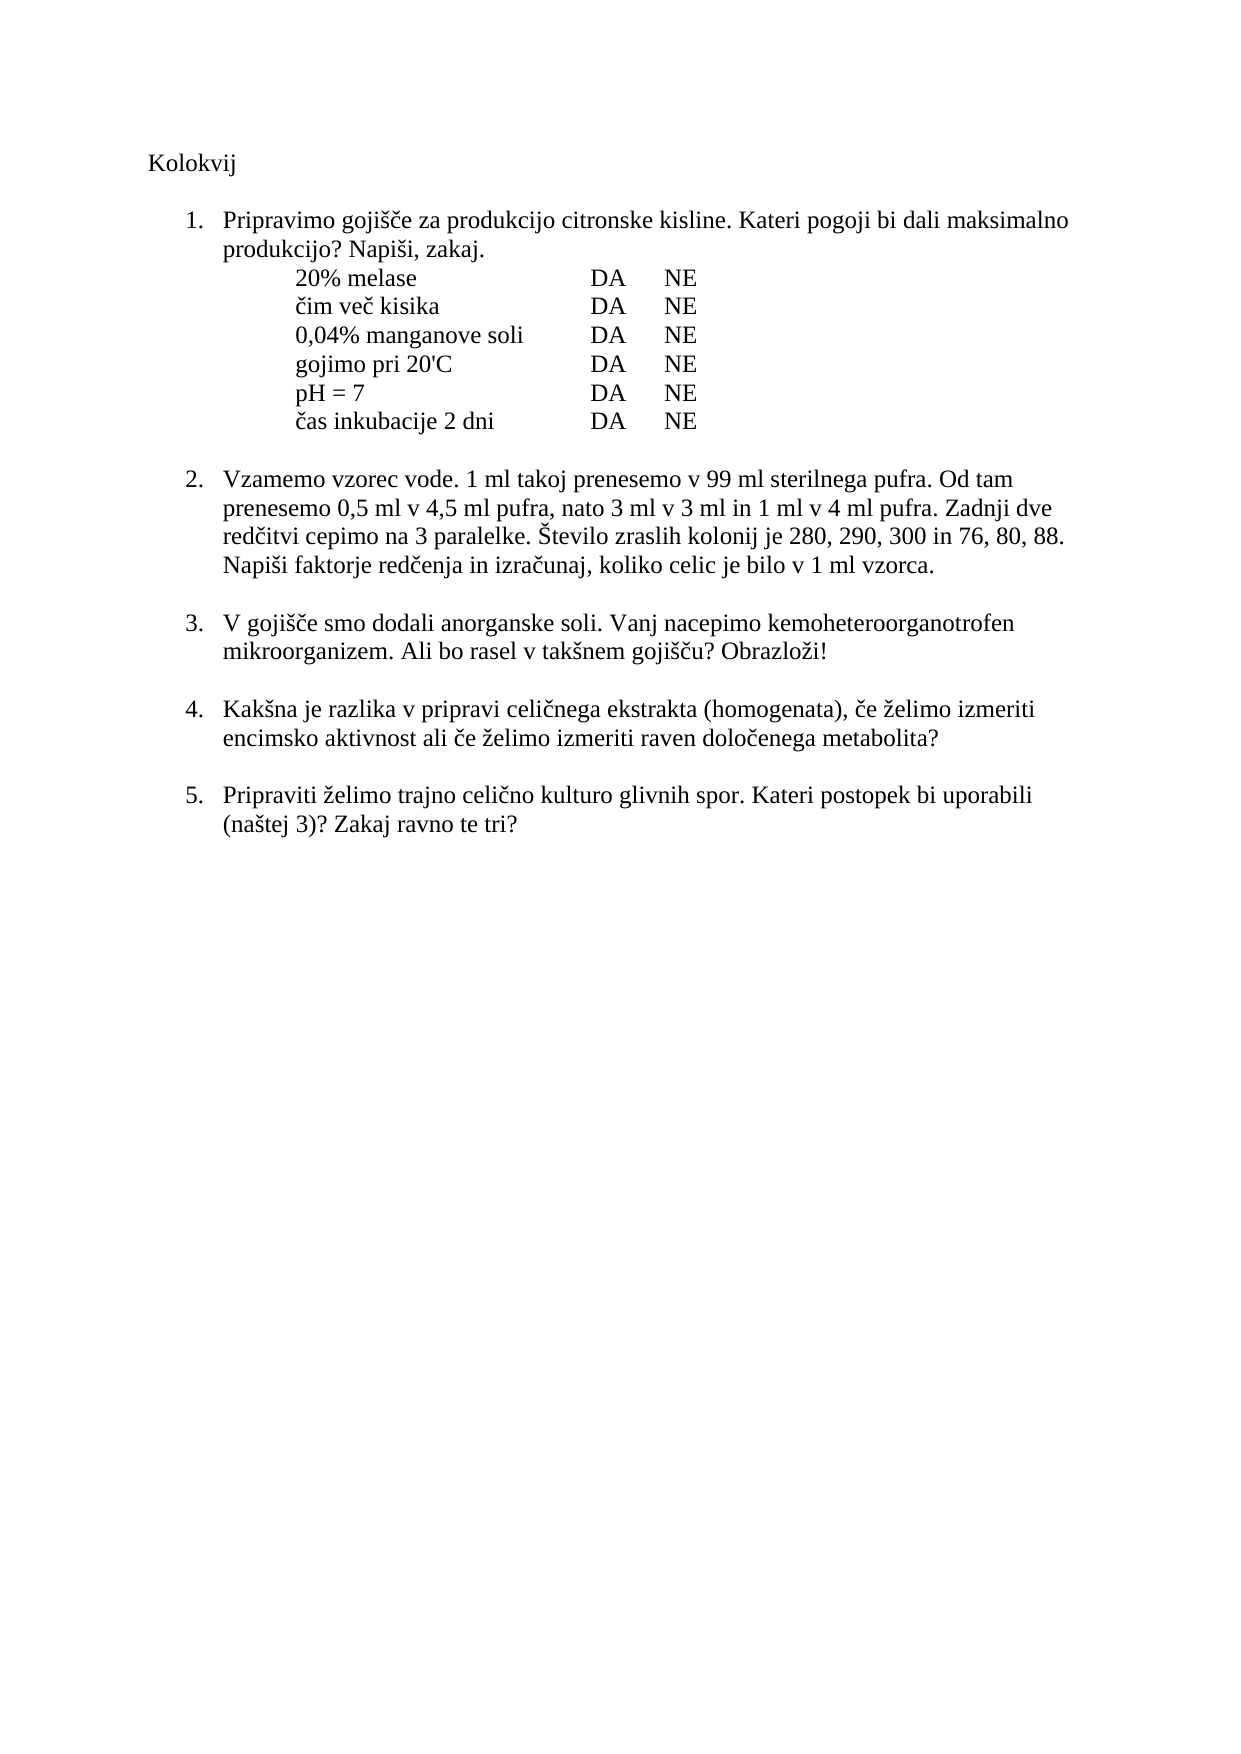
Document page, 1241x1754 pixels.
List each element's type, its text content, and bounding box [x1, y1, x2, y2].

list Kakšna je razlika v pripravi celičnega ekstrakta (homogenata), če želimo izmeriti encimsko aktivnost ali če želimo izmeriti raven določenega metabolita? [185, 694, 1093, 751]
list V gojišče smo dodali anorganske soli. Vanj nacepimo kemoheteroorganotrofen mikroorganizem. Ali bo rasel v takšnem gojišču? Obrazloži! [185, 608, 1093, 665]
text pH = 7 DA NE [295, 378, 1093, 406]
text čas inkubacije 2 dni DA NE [295, 406, 1093, 435]
text Kolokvij [148, 148, 1093, 176]
text gojimo pri 20'C DA NE [295, 349, 1093, 378]
list Pripraviti želimo trajno celično kulturo glivnih spor. Kateri postopek bi uporabili (naštej 3)? Zakaj ravno te tri? [185, 780, 1093, 838]
text 20% melase DA NE [295, 263, 1093, 291]
text 0,04% manganove soli DA NE [295, 320, 1093, 349]
list Pripravimo gojišče za produkcijo citronske kisline. Kateri pogoji bi dali maksimalno produkcijo? Napiši, zakaj. [185, 205, 1093, 263]
list Vzamemo vzorec vode. 1 ml takoj prenesemo v 99 ml sterilnega pufra. Od tam prenesemo 0,5 ml v 4,5 ml pufra, nato 3 ml v 3 ml in 1 ml v 4 ml pufra. Zadnji dve redčitvi cepimo na 3 paralelke. Število zraslih kolonij je 280, 290, 300 in 76, 80, 88. Napiši faktorje redčenja in izračunaj, koliko celic je bilo v 1 ml vzorca. [185, 464, 1093, 579]
text čim več kisika DA NE [295, 291, 1093, 320]
